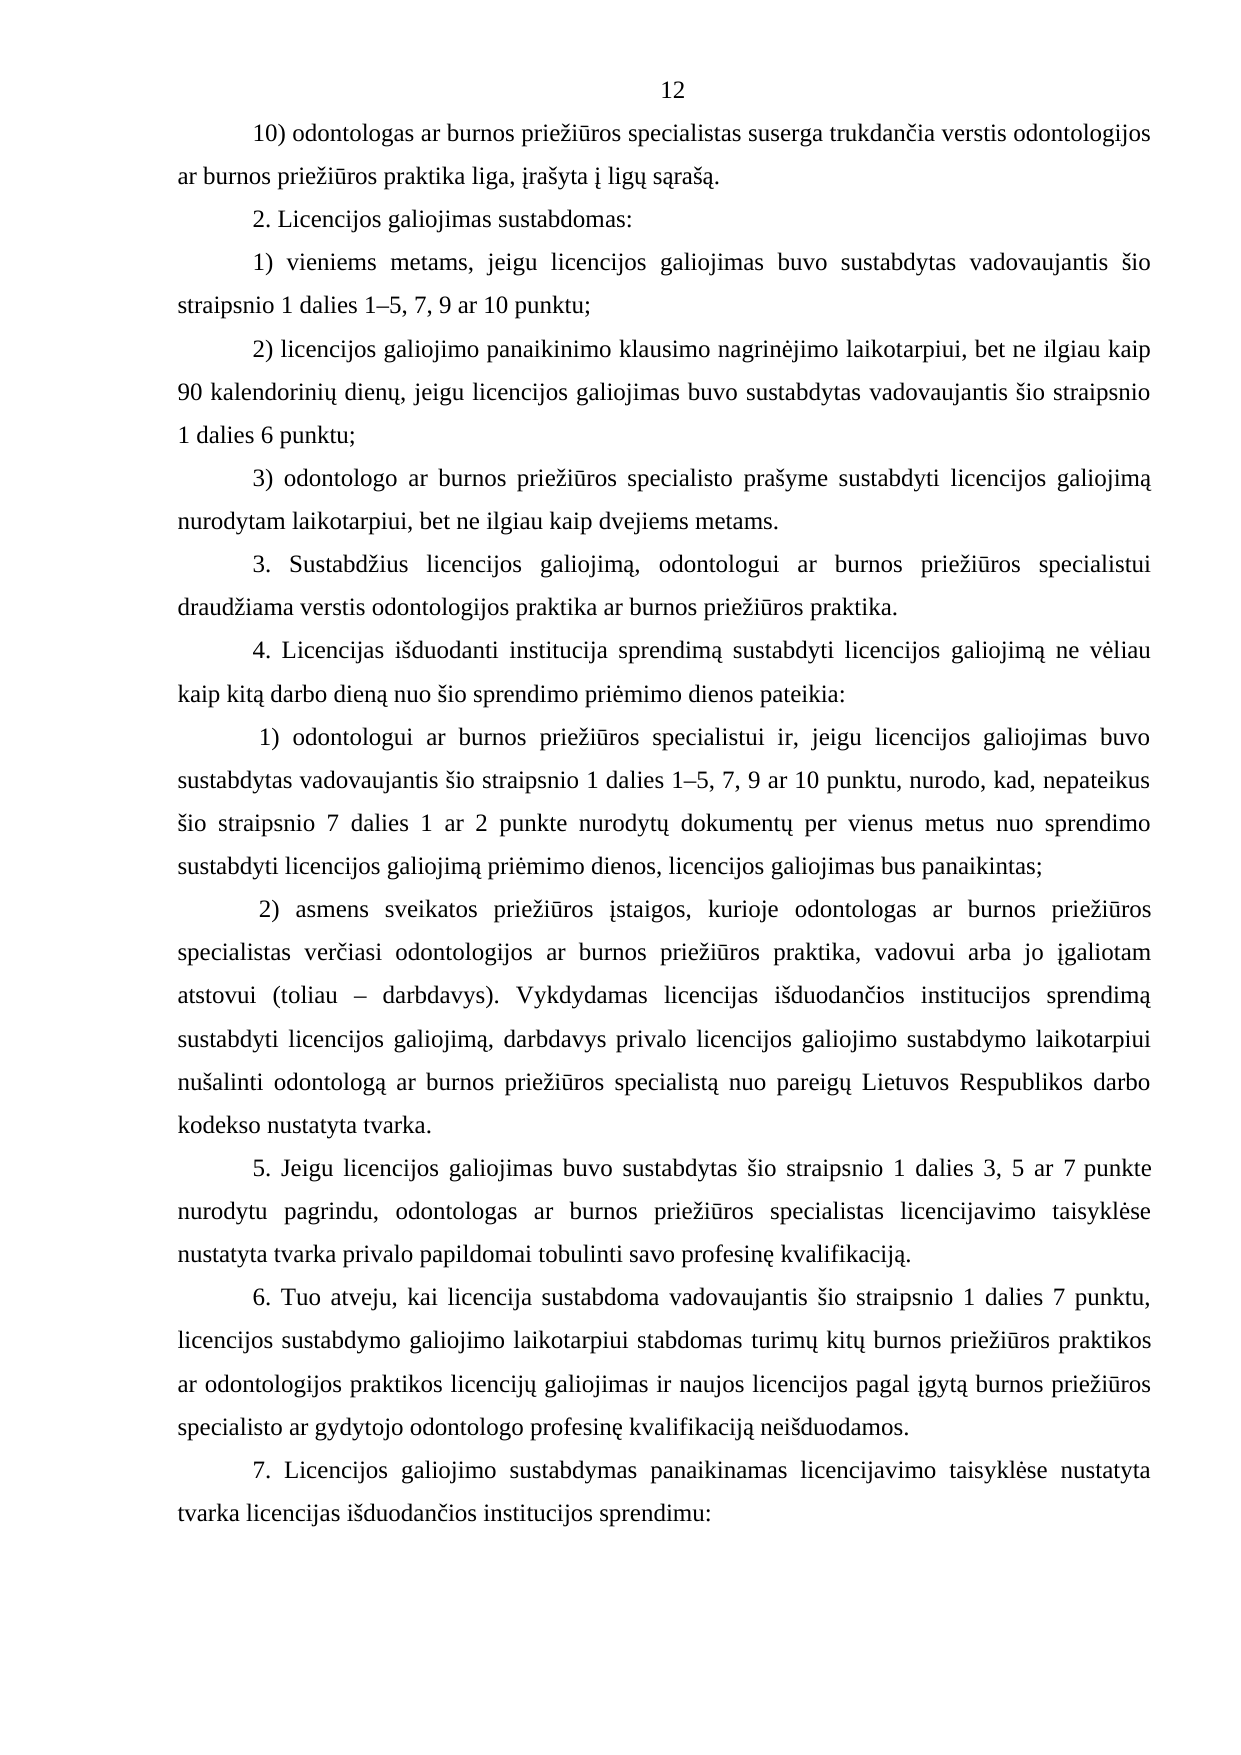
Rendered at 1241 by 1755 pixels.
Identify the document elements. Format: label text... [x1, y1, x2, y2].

text 1) odontologui ar burnos priežiūros specialistui ir, jeigu licencijos galiojimas buvo sustabdytas vadovaujantis šio straipsnio 1 dalies 1–5, 7, 9 ar 10 punktu, nurodo, kad, nepateikus šio straipsnio 7 dalies 1 ar 2 punkte nurodytų dokumentų per vienus metus nuo sprendimo sustabdyti licencijos galiojimą priėmimo dienos, licencijos galiojimas bus panaikintas; [177, 722, 1152, 880]
text 4. Licencijas išduodanti institucija sprendimą sustabdyti licencijos galiojimą ne vėliau kaip kitą darbo dieną nuo šio sprendimo priėmimo dienos pateikia: [177, 636, 1152, 707]
text 10) odontologas ar burnos priežiūros specialistas suserga trukdančia verstis odontologijos ar burnos priežiūros praktika liga, įrašyta į ligų sąrašą. [177, 118, 1152, 190]
text 6. Tuo atveju, kai licencija sustabdoma vadovaujantis šio straipsnio 1 dalies 7 punktu, licencijos sustabdymo galiojimo laikotarpiui stabdomas turimų kitų burnos priežiūros praktikos ar odontologijos praktikos licencijų galiojimas ir naujos licencijos pagal įgytą burnos priežiūros specialisto ar gydytojo odontologo profesinę kvalifikaciją neišduodamos. [177, 1282, 1152, 1441]
text 5. Jeigu licencijos galiojimas buvo sustabdytas šio straipsnio 1 dalies 3, 5 ar 7 punkte nurodytu pagrindu, odontologas ar burnos priežiūros specialistas licencijavimo taisyklėse nustatyta tvarka privalo papildomai tobulinti savo profesinę kvalifikaciją. [177, 1153, 1152, 1268]
text 2. Licencijos galiojimas sustabdomas: [177, 204, 1152, 233]
text 7. Licencijos galiojimo sustabdymas panaikinamas licencijavimo taisyklėse nustatyta tvarka licencijas išduodančios institucijos sprendimu: [177, 1455, 1152, 1527]
text 2) asmens sveikatos priežiūros įstaigos, kurioje odontologas ar burnos priežiūros specialistas verčiasi odontologijos ar burnos priežiūros praktika, vadovui arba jo įgaliotam atstovui (toliau – darbdavys). Vykdydamas licencijas išduodančios institucijos sprendimą sustabdyti licencijos galiojimą, darbdavys privalo licencijos galiojimo sustabdymo laikotarpiui nušalinti odontologą ar burnos priežiūros specialistą nuo pareigų Lietuvos Respublikos darbo kodekso nustatyta tvarka. [177, 894, 1152, 1139]
text 3) odontologo ar burnos priežiūros specialisto prašyme sustabdyti licencijos galiojimą nurodytam laikotarpiui, bet ne ilgiau kaip dvejiems metams. [177, 463, 1152, 535]
text 1) vieniems metams, jeigu licencijos galiojimas buvo sustabdytas vadovaujantis šio straipsnio 1 dalies 1–5, 7, 9 ar 10 punktu; [177, 247, 1152, 319]
text 3. Sustabdžius licencijos galiojimą, odontologui ar burnos priežiūros specialistui draudžiama verstis odontologijos praktika ar burnos priežiūros praktika. [177, 549, 1152, 621]
text 2) licencijos galiojimo panaikinimo klausimo nagrinėjimo laikotarpiui, bet ne ilgiau kaip 90 kalendorinių dienų, jeigu licencijos galiojimas buvo sustabdytas vadovaujantis šio straipsnio 1 dalies 6 punktu; [177, 334, 1152, 449]
